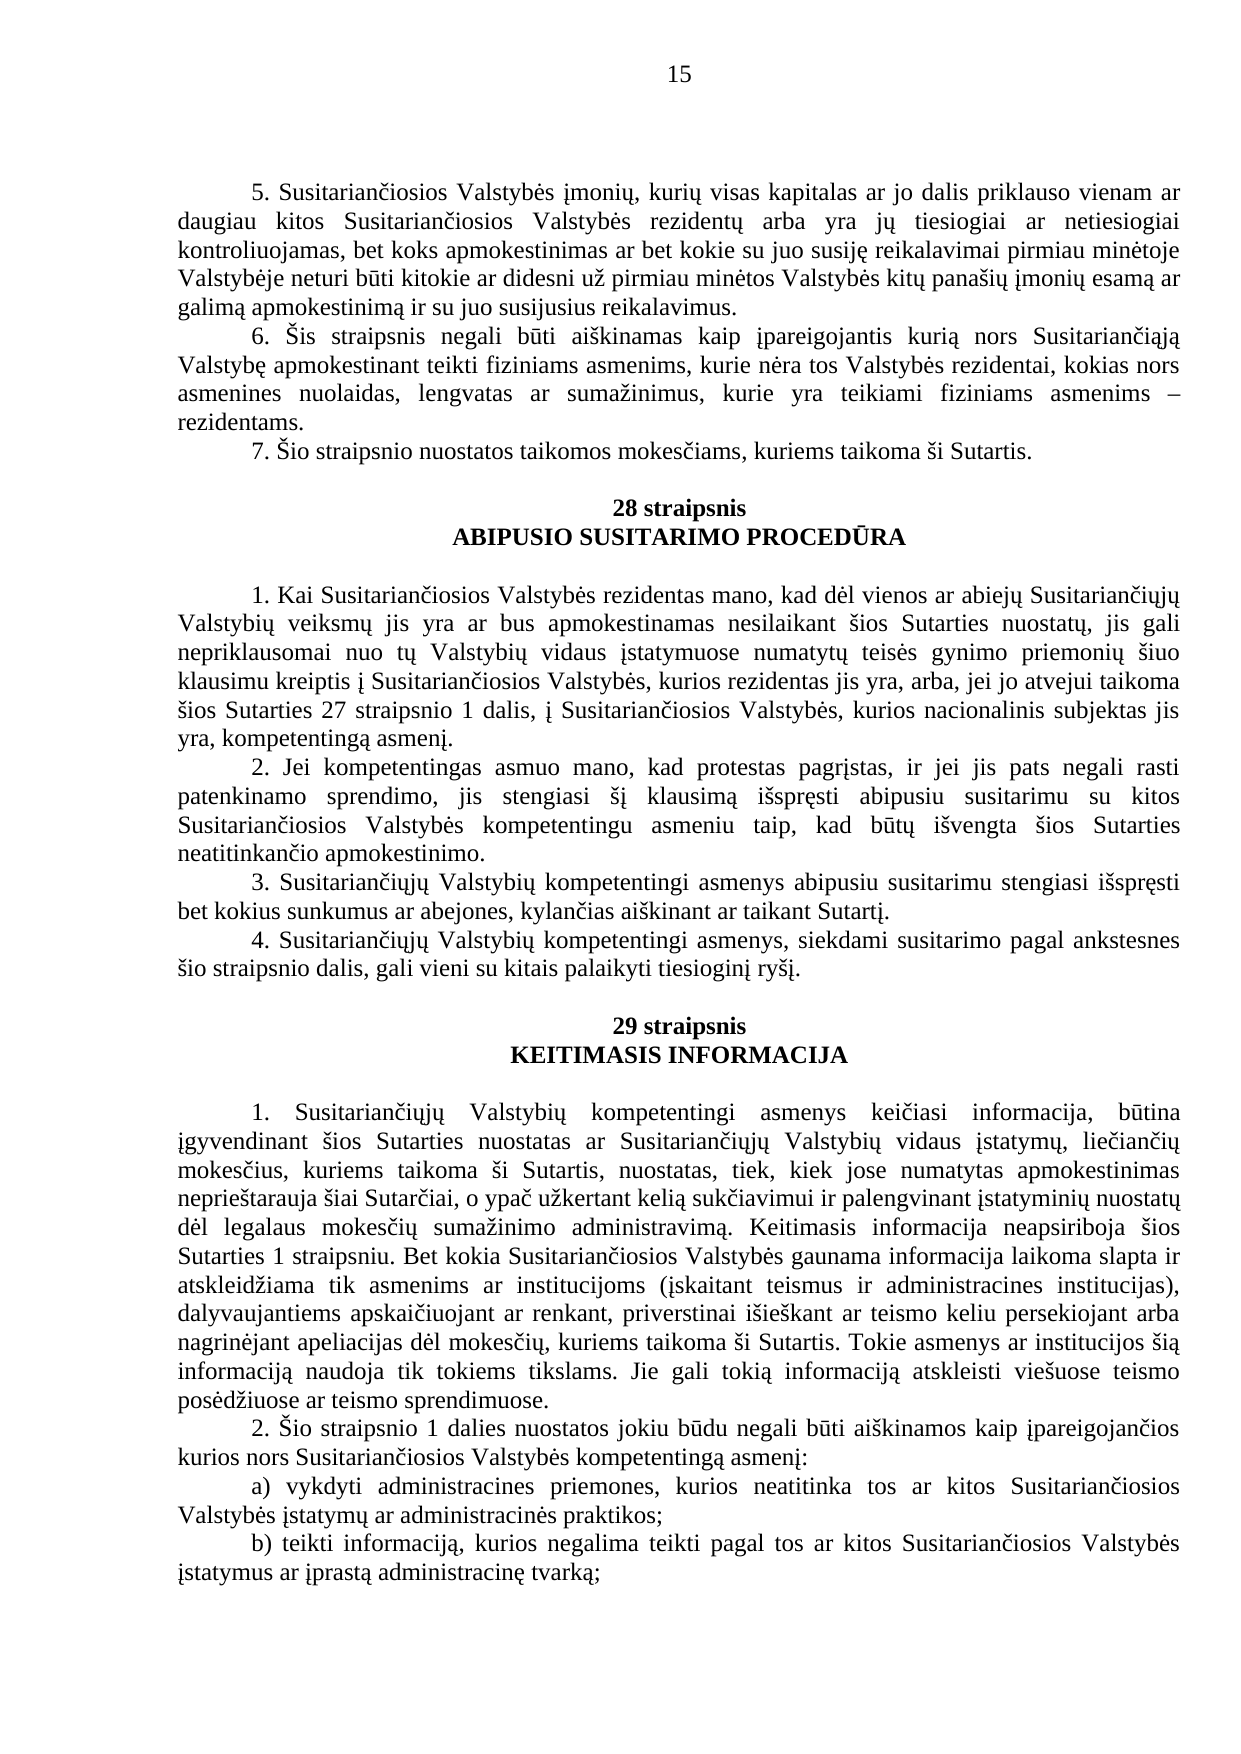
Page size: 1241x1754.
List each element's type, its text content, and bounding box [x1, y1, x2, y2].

text 4. Susitariančiųjų Valstybių kompetentingi asmenys, siekdami susitarimo pagal ankstesnes šio straipsnio dalis, gali vieni su kitais palaikyti tiesioginį ryšį. [177, 925, 1181, 982]
text 1. Kai Susitariančiosios Valstybės rezidentas mano, kad dėl vienos ar abiejų Susitariančiųjų Valstybių veiksmų jis yra ar bus apmokestinamas nesilaikant šios Sutarties nuostatų, jis gali nepriklausomai nuo tų Valstybių vidaus įstatymuose numatytų teisės gynimo priemonių šiuo klausimu kreiptis į Susitariančiosios Valstybės, kurios rezidentas jis yra, arba, jei jo atvejui taikoma šios Sutarties 27 straipsnio 1 dalis, į Susitariančiosios Valstybės, kurios nacionalinis subjektas jis yra, kompetentingą asmenį. [177, 580, 1181, 752]
text b) teikti informaciją, kurios negalima teikti pagal tos ar kitos Susitariančiosios Valstybės įstatymus ar įprastą administracinę tvarką; [177, 1528, 1181, 1586]
text 7. Šio straipsnio nuostatos taikomos mokesčiams, kuriems taikoma ši Sutartis. [177, 436, 1181, 465]
text ABIPUSIO SUSITARIMO PROCEDŪRA [177, 522, 1181, 551]
text 5. Susitariančiosios Valstybės įmonių, kurių visas kapitalas ar jo dalis priklauso vienam ar daugiau kitos Susitariančiosios Valstybės rezidentų arba yra jų tiesiogiai ar netiesiogiai kontroliuojamas, bet koks apmokestinimas ar bet kokie su juo susiję reikalavimai pirmiau minėtoje Valstybėje neturi būti kitokie ar didesni už pirmiau minėtos Valstybės kitų panašių įmonių esamą ar galimą apmokestinimą ir su juo susijusius reikalavimus. [177, 177, 1181, 321]
text 3. Susitariančiųjų Valstybių kompetentingi asmenys abipusiu susitarimu stengiasi išspręsti bet kokius sunkumus ar abejones, kylančias aiškinant ar taikant Sutartį. [177, 867, 1181, 925]
text 2. Šio straipsnio 1 dalies nuostatos jokiu būdu negali būti aiškinamos kaip įpareigojančios kurios nors Susitariančiosios Valstybės kompetentingą asmenį: [177, 1413, 1181, 1471]
text 28 straipsnis [177, 493, 1181, 522]
text 29 straipsnis [177, 1011, 1181, 1040]
text a) vykdyti administracines priemones, kurios neatitinka tos ar kitos Susitariančiosios Valstybės įstatymų ar administracinės praktikos; [177, 1471, 1181, 1528]
text 2. Jei kompetentingas asmuo mano, kad protestas pagrįstas, ir jei jis pats negali rasti patenkinamo sprendimo, jis stengiasi šį klausimą išspręsti abipusiu susitarimu su kitos Susitariančiosios Valstybės kompetentingu asmeniu taip, kad būtų išvengta šios Sutarties neatitinkančio apmokestinimo. [177, 752, 1181, 867]
text 6. Šis straipsnis negali būti aiškinamas kaip įpareigojantis kurią nors Susitariančiąją Valstybę apmokestinant teikti fiziniams asmenims, kurie nėra tos Valstybės rezidentai, kokias nors asmenines nuolaidas, lengvatas ar sumažinimus, kurie yra teikiami fiziniams asmenims – rezidentams. [177, 321, 1181, 436]
text KEITIMASIS INFORMACIJA [177, 1040, 1181, 1068]
text 1. Susitariančiųjų Valstybių kompetentingi asmenys keičiasi informacija, būtina įgyvendinant šios Sutarties nuostatas ar Susitariančiųjų Valstybių vidaus įstatymų, liečiančių mokesčius, kuriems taikoma ši Sutartis, nuostatas, tiek, kiek jose numatytas apmokestinimas neprieštarauja šiai Sutarčiai, o ypač užkertant kelią sukčiavimui ir palengvinant įstatyminių nuostatų dėl legalaus mokesčių sumažinimo administravimą. Keitimasis informacija neapsiriboja šios Sutarties 1 straipsniu. Bet kokia Susitariančiosios Valstybės gaunama informacija laikoma slapta ir atskleidžiama tik asmenims ar institucijoms (įskaitant teismus ir administracines institucijas), dalyvaujantiems apskaičiuojant ar renkant, priverstinai išieškant ar teismo keliu persekiojant arba nagrinėjant apeliacijas dėl mokesčių, kuriems taikoma ši Sutartis. Tokie asmenys ar institucijos šią informaciją naudoja tik tokiems tikslams. Jie gali tokią informaciją atskleisti viešuose teismo posėdžiuose ar teismo sprendimuose. [177, 1097, 1181, 1413]
